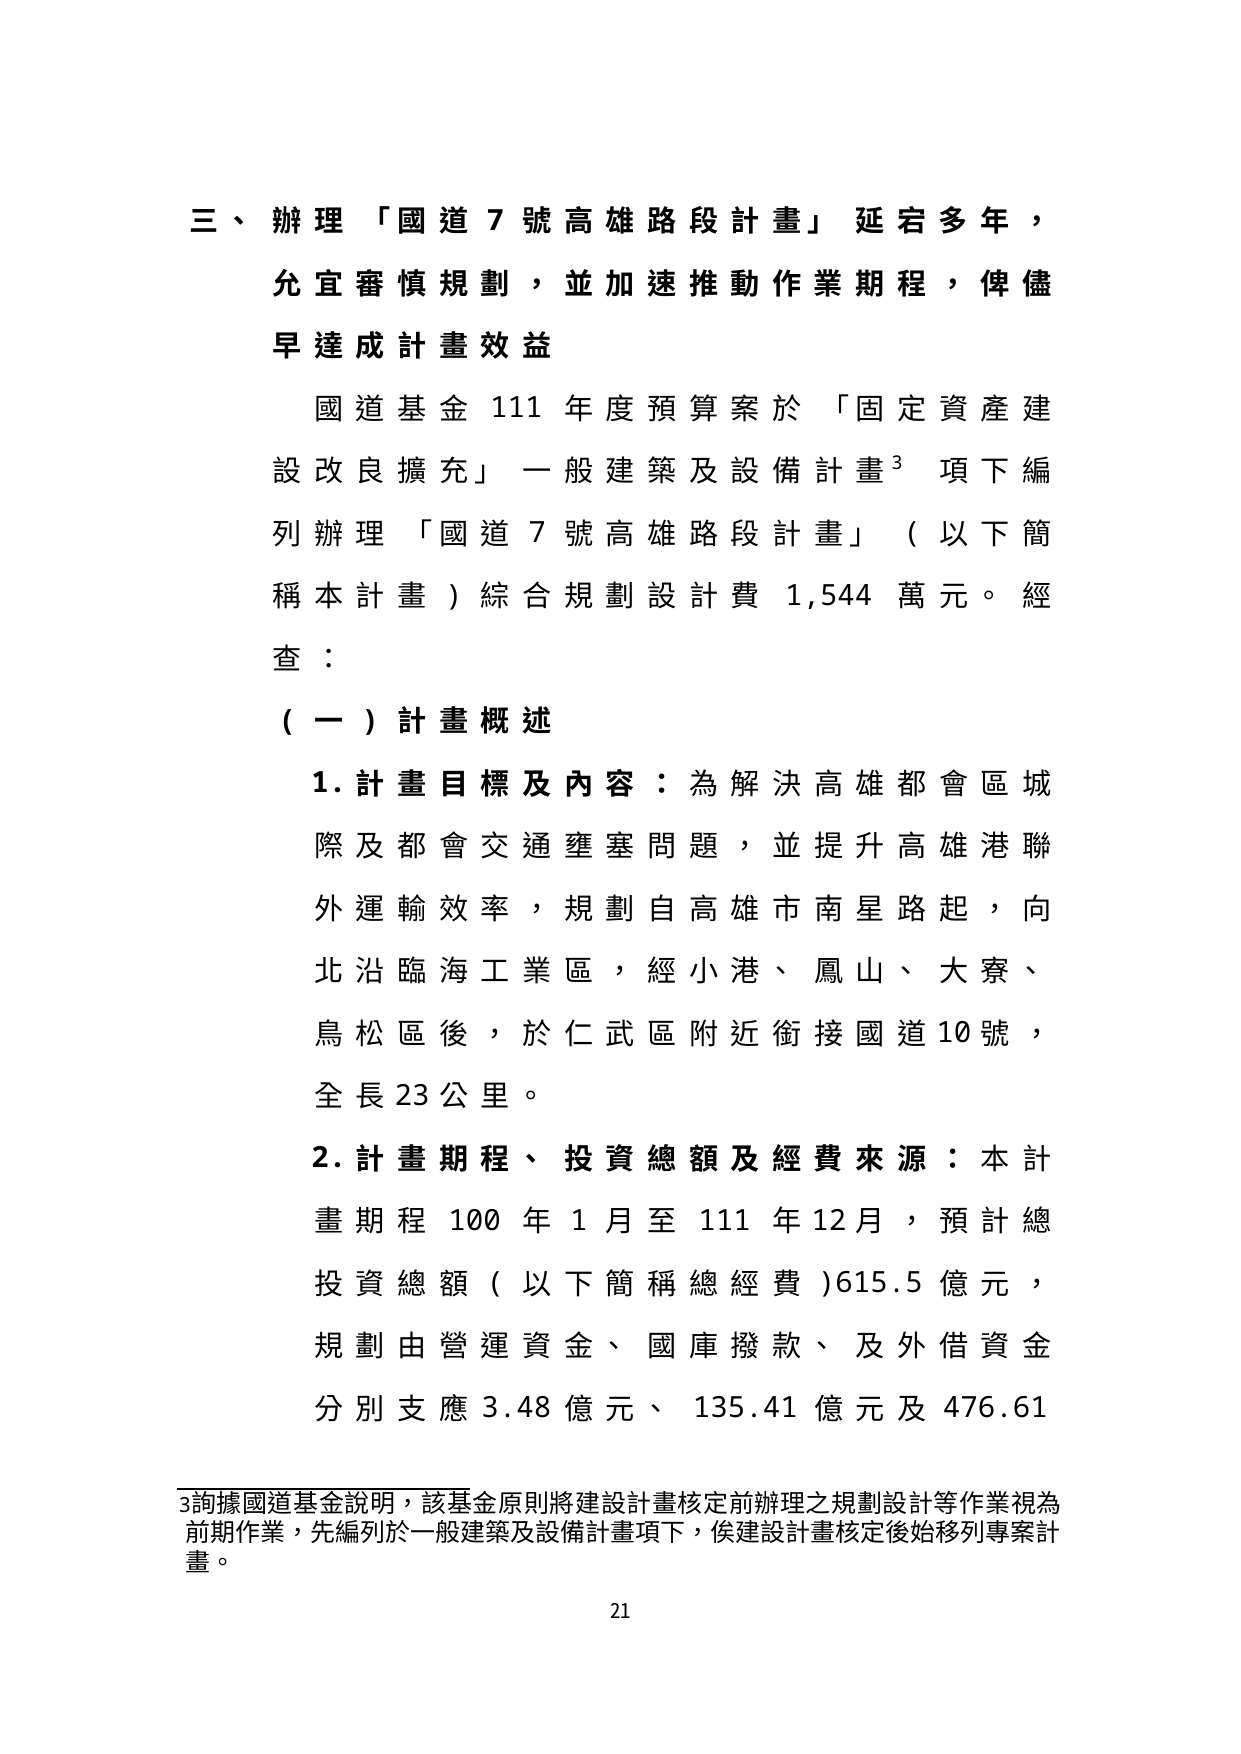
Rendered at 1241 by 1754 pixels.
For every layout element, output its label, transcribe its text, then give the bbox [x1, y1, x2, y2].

text 詢據國道基金說明，該基金原則將建設計畫核定前辦理之規劃設計等作業視為前期作業，先編列於一般建築及設備計畫項下，俟建設計畫核定後始移列專案計畫。 [178, 1489, 1063, 1577]
text 1.計畫目標及內容：為解決高雄都會區城際及都會交通壅塞問題，並提升高雄港聯外運輸效率，規劃自高雄市南星路起，向北沿臨海工業區，經小港、鳳山、大寮、鳥松區後，於仁武區附近銜接國道10號，全長23公里。 [271, 740, 1058, 1115]
text 三、辦理「國道7號高雄路段計畫」延宕多年，允宜審慎規劃，並加速推動作業期程，俾儘早達成計畫效益 [183, 177, 1058, 365]
text 2.計畫期程、投資總額及經費來源：本計畫期程100年1月至111年12月，預計總投資總額(以下簡稱總經費)615.5億元，規劃由營運資金、國庫撥款、及外借資金分別支應3.48億元、135.41億元及476.61 [271, 1115, 1058, 1427]
text (一)計畫概述 [242, 677, 1058, 740]
text 國道基金111年度預算案於「固定資產建設改良擴充」一般建築及設備計畫項下編列辦理「國道7號高雄路段計畫」(以下簡稱本計畫)綜合規劃設計費1,544萬元。經查： [242, 365, 1058, 677]
